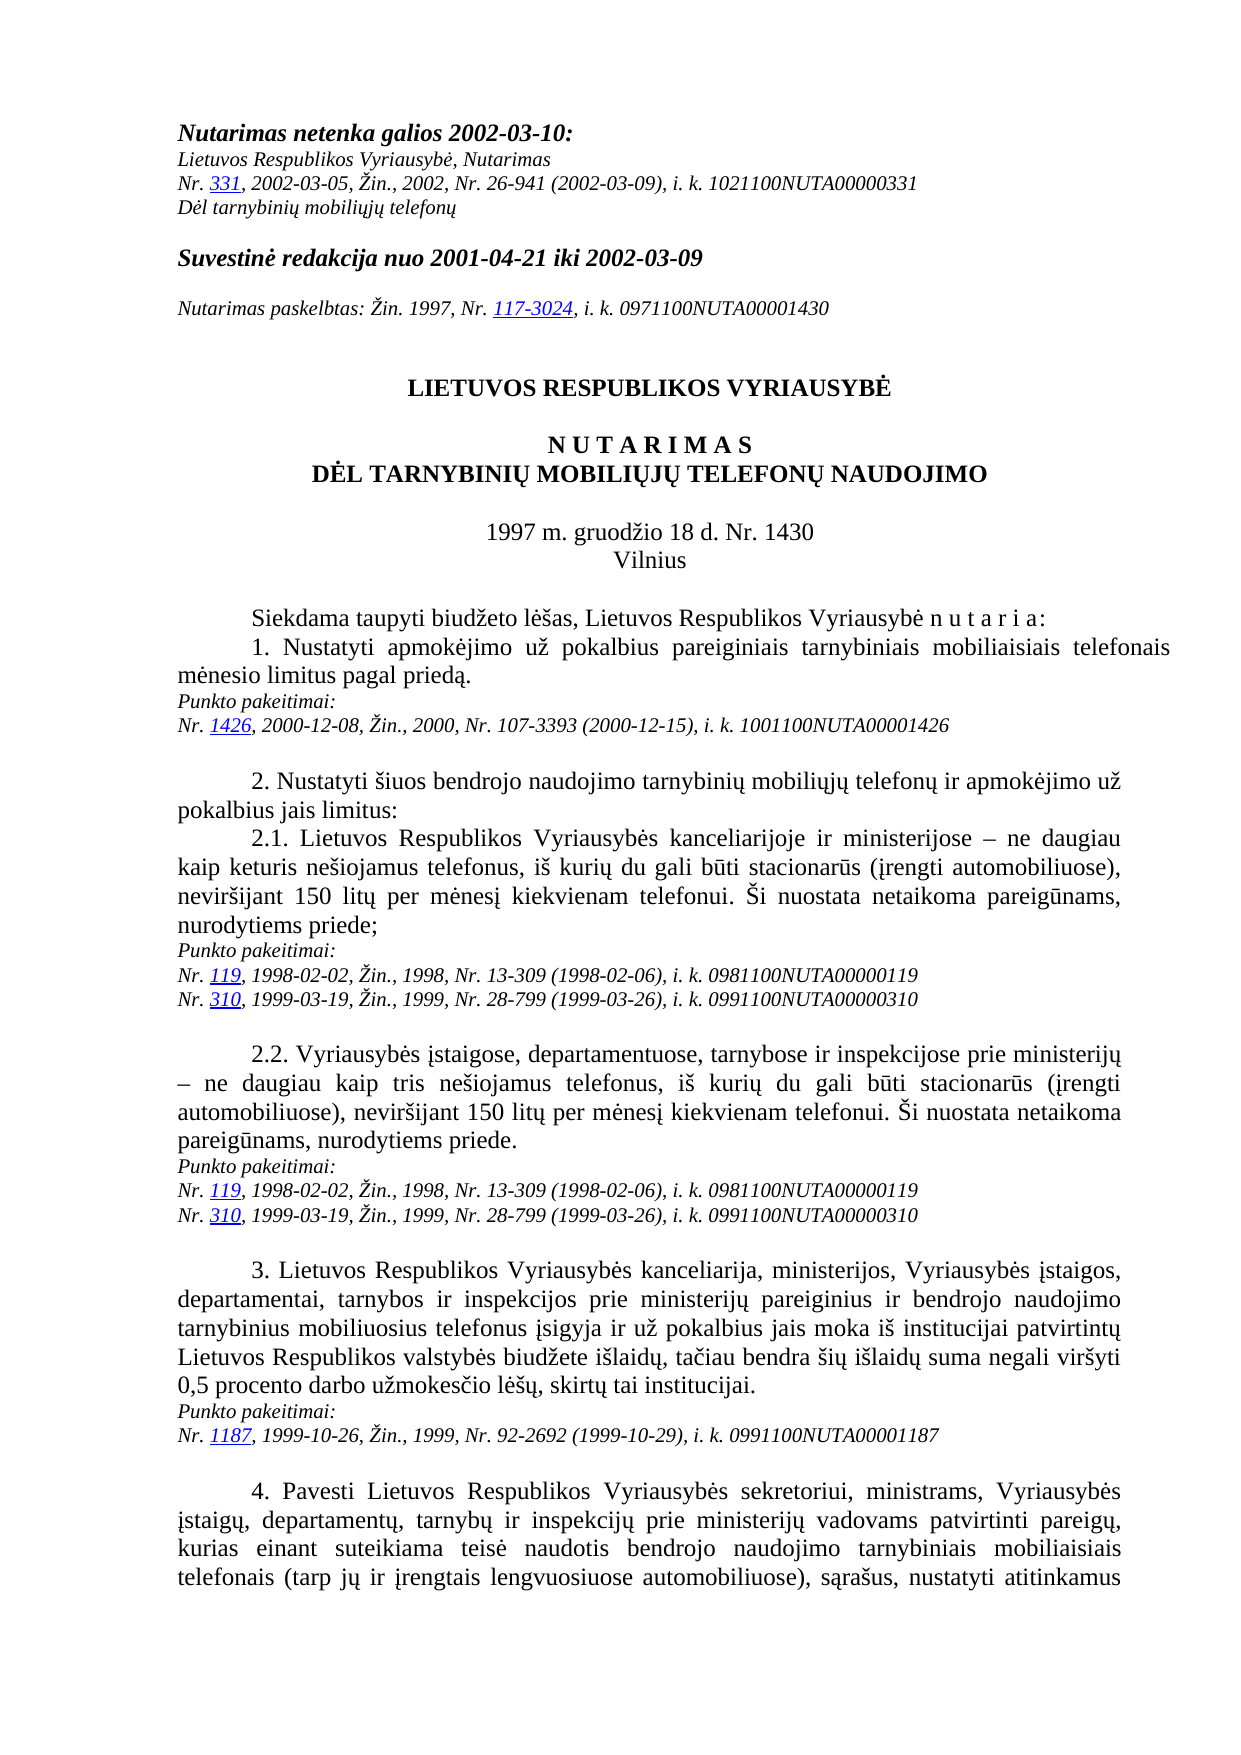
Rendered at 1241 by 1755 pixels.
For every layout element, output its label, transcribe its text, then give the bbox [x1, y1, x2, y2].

text 2.1. Lietuvos Respublikos Vyriausybės kanceliarijoje ir ministerijose – ne daugiau kaip keturis nešiojamus telefonus, iš kurių du gali būti stacionarūs (įrengti automobiliuose), neviršijant 150 litų per mėnesį kiekvienam telefonui. Ši nuostata netaikoma pareigūnams, nurodytiems priede; [177, 823, 1122, 938]
text 4. Pavesti Lietuvos Respublikos Vyriausybės sekretoriui, ministrams, Vyriausybės įstaigų, departamentų, tarnybų ir inspekcijų prie ministerijų vadovams patvirtinti pareigų, kurias einant suteikiama teisė naudotis bendrojo naudojimo tarnybiniais mobiliaisiais telefonais (tarp jų ir įrengtais lengvuosiuose automobiliuose), sąrašus, nustatyti atitinkamus [177, 1476, 1122, 1591]
text 2. Nustatyti šiuos bendrojo naudojimo tarnybinių mobiliųjų telefonų ir apmokėjimo už pokalbius jais limitus: [177, 766, 1122, 823]
text 2.2. Vyriausybės įstaigose, departamentuose, tarnybose ir inspekcijose prie ministerijų – ne daugiau kaip tris nešiojamus telefonus, iš kurių du gali būti stacionarūs (įrengti automobiliuose), neviršijant 150 litų per mėnesį kiekvienam telefonui. Ši nuostata netaikoma pareigūnams, nurodytiems priede. [177, 1039, 1122, 1154]
text Nutarimas netenka galios 2002-03-10: [177, 118, 1122, 147]
text 1. Nustatyti apmokėjimo už pokalbius pareiginiais tarnybiniais mobiliaisiais telefonais mėnesio limitus pagal priedą. [177, 632, 1171, 689]
text Dėl tarnybinių mobiliųjų telefonų [177, 195, 1122, 219]
text N U T A R I M A S [177, 430, 1122, 459]
text Nr. 1426, 2000-12-08, Žin., 2000, Nr. 107-3393 (2000-12-15), i. k. 1001100NUTA00001426 [177, 713, 1122, 737]
text 3. Lietuvos Respublikos Vyriausybės kanceliarija, ministerijos, Vyriausybės įstaigos, departamentai, tarnybos ir inspekcijos prie ministerijų pareiginius ir bendrojo naudojimo tarnybinius mobiliuosius telefonus įsigyja ir už pokalbius jais moka iš institucijai patvirtintų Lietuvos Respublikos valstybės biudžete išlaidų, tačiau bendra šių išlaidų suma negali viršyti 0,5 procento darbo užmokesčio lėšų, skirtų tai institucijai. [177, 1255, 1122, 1399]
text DĖL TARNYBINIŲ MOBILIŲJŲ TELEFONŲ NAUDOJIMO [177, 459, 1122, 488]
text Nr. 1187, 1999-10-26, Žin., 1999, Nr. 92-2692 (1999-10-29), i. k. 0991100NUTA00001187 [177, 1423, 1122, 1447]
text Lietuvos Respublikos Vyriausybė, Nutarimas [177, 147, 1122, 171]
text Punkto pakeitimai: [177, 938, 1122, 962]
text Suvestinė redakcija nuo 2001-04-21 iki 2002-03-09 [177, 243, 1122, 272]
text Nr. 310, 1999-03-19, Žin., 1999, Nr. 28-799 (1999-03-26), i. k. 0991100NUTA00000310 [177, 987, 1122, 1011]
text 1997 m. gruodžio 18 d. Nr. 1430 [177, 517, 1122, 545]
text Nutarimas paskelbtas: Žin. 1997, Nr. 117-3024, i. k. 0971100NUTA00001430 [177, 296, 1122, 320]
text Nr. 310, 1999-03-19, Žin., 1999, Nr. 28-799 (1999-03-26), i. k. 0991100NUTA00000310 [177, 1202, 1122, 1227]
text Punkto pakeitimai: [177, 1399, 1122, 1423]
text Siekdama taupyti biudžeto lėšas, Lietuvos Respublikos Vyriausybė nutaria: [177, 603, 1122, 632]
text Vilnius [177, 545, 1122, 574]
text Punkto pakeitimai: [177, 689, 1122, 713]
text Punkto pakeitimai: [177, 1154, 1122, 1178]
text Nr. 119, 1998-02-02, Žin., 1998, Nr. 13-309 (1998-02-06), i. k. 0981100NUTA00000119 [177, 962, 1122, 987]
text LIETUVOS RESPUBLIKOS VYRIAUSYBĖ [177, 373, 1122, 402]
text Nr. 331, 2002-03-05, Žin., 2002, Nr. 26-941 (2002-03-09), i. k. 1021100NUTA00000331 [177, 171, 1122, 195]
text Nr. 119, 1998-02-02, Žin., 1998, Nr. 13-309 (1998-02-06), i. k. 0981100NUTA00000119 [177, 1178, 1122, 1202]
